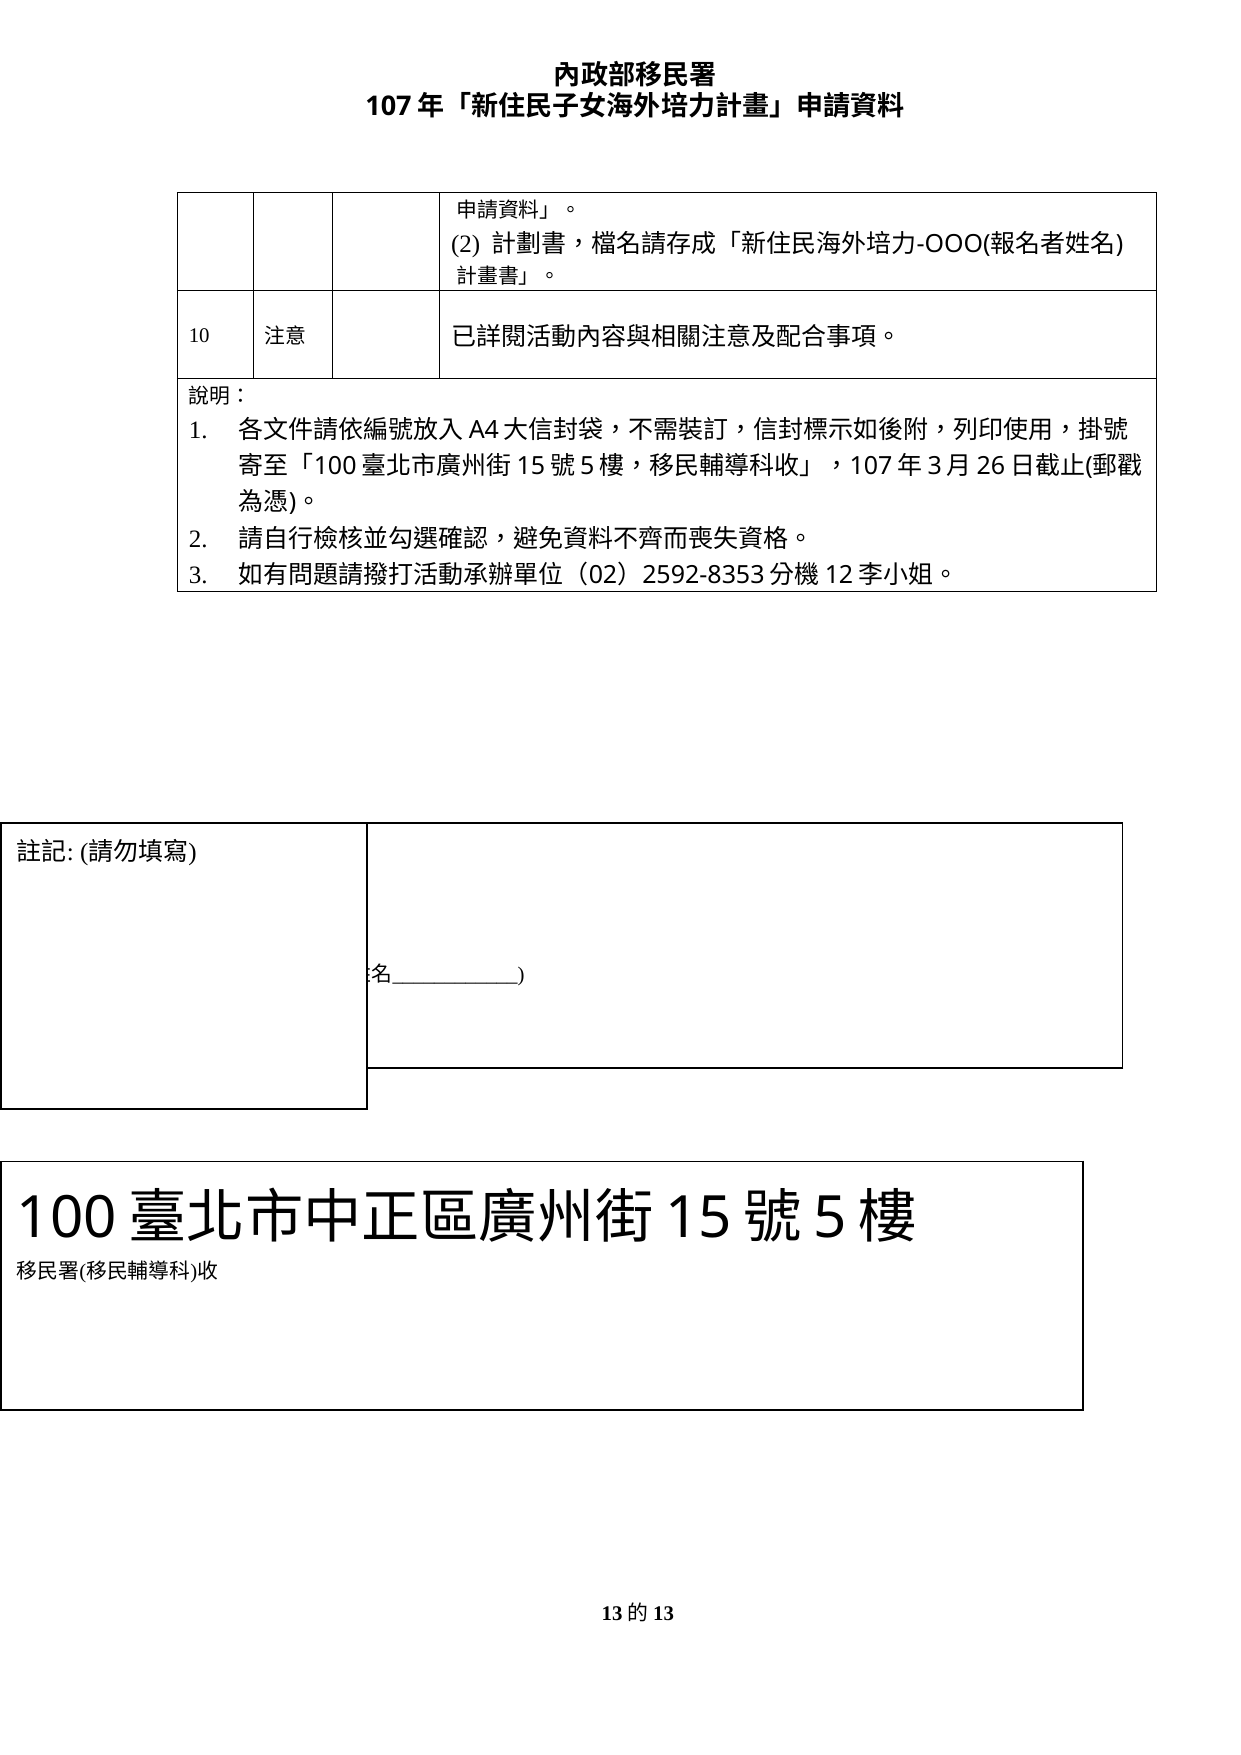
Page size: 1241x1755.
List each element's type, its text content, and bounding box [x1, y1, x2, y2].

text 107年新住民子女海外培力計畫(學生姓名____________) [368, 958, 1107, 988]
table_cell 說明： 各文件請依編號放入A4大信封袋，不需裝訂，信封標示如後附，列印使用，掛號寄至「100臺北市廣州街15號5樓，移民輔導科收」，107年3月26日截止(郵戳為憑)。 請自行檢核並勾選確認，避免資料不齊而喪失資格。 如有問題請撥打活動承辦單位（02）2592-8353分機12李小姐。 [178, 379, 1156, 591]
text 連絡電話： [368, 927, 1107, 958]
table_cell [333, 291, 439, 378]
text 100臺北市中正區廣州街15號5樓 [17, 1170, 1067, 1254]
table_cell [333, 193, 439, 290]
table_cell [254, 193, 332, 290]
table_cell 已詳閱活動內容與相關注意及配合事項。 [440, 291, 1156, 378]
table_cell 已將申請資料寄至活動信箱shihshih.public@gmail.com 信件標題請寫：「新住民海外培力報名-OOO(報名者姓名)」。 夾帶檔案有二： 申請書，檔名請存成「新住民海外培力-OOO(報名者姓名) 申請資料」。 計劃書，檔名請存成「新住民海外培力-OOO(報名者姓名) 計畫書」。 [440, 193, 1156, 290]
table_cell 注意 [254, 291, 332, 378]
text 註記: (請勿填寫) [17, 831, 351, 867]
text 移民署(移民輔導科)收 [17, 1254, 1067, 1285]
table_cell [178, 193, 253, 290]
text 寄件者： [368, 831, 1107, 879]
text 寄件地址： [368, 879, 1107, 927]
table_cell 10 [178, 291, 253, 378]
